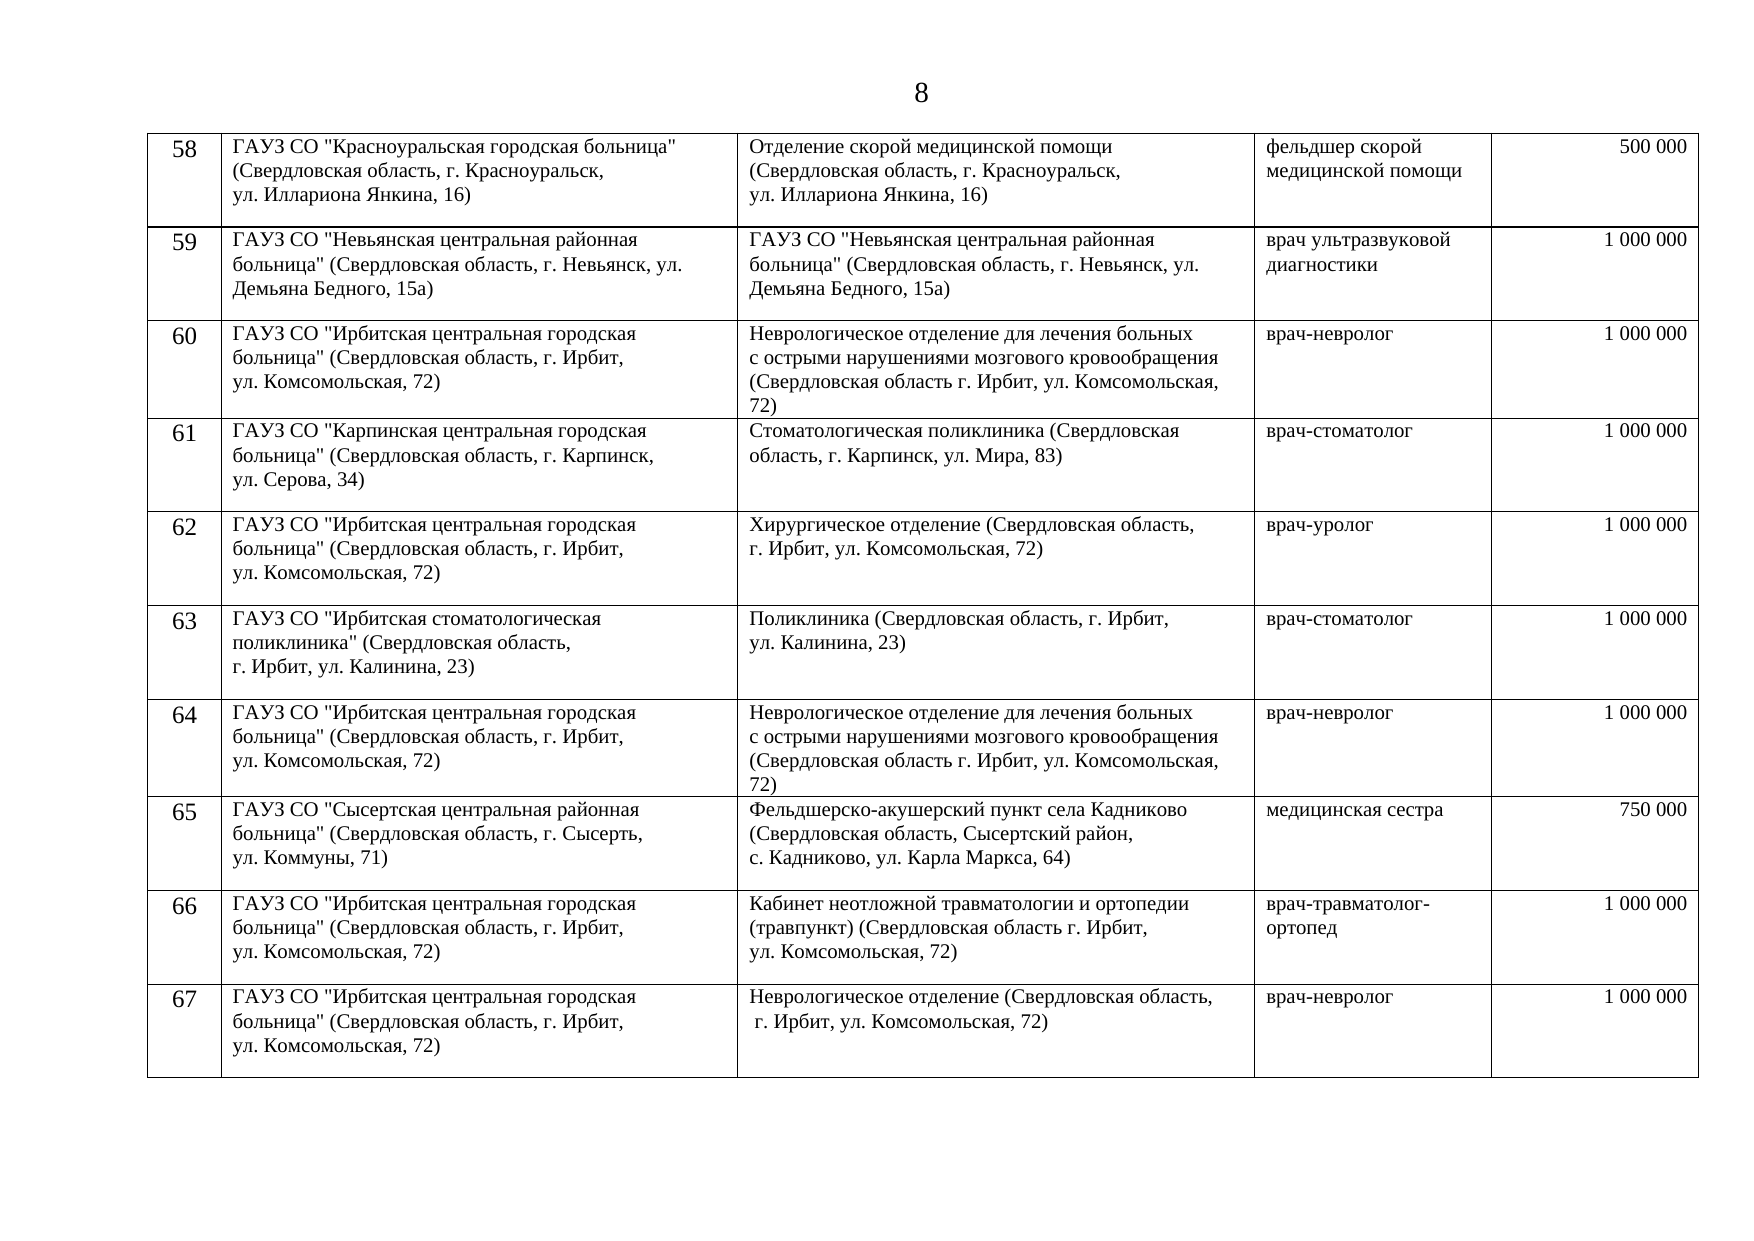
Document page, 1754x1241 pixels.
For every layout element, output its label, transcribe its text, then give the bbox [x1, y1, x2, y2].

table_cell 64 [148, 700, 221, 796]
table_cell 1 000 000 [1492, 700, 1698, 796]
table_cell 61 [148, 419, 221, 511]
table_cell ГАУЗ СО "Сысертская центральная районная больница" (Свердловская область, г. Сысерть, ул. Коммуны, 71) [222, 797, 737, 890]
table_cell 65 [148, 797, 221, 890]
table_cell 67 [148, 985, 221, 1077]
table_cell врач-уролог [1255, 512, 1491, 605]
table_cell 63 [148, 606, 221, 699]
table_cell врач-стоматолог [1255, 419, 1491, 511]
table_cell фельдшер скорой медицинской помощи [1255, 134, 1491, 226]
table_cell 1 000 000 [1492, 321, 1698, 417]
table_cell ГАУЗ СО "Карпинская центральная городская больница" (Свердловская область, г. Карпинск, ул. Серова, 34) [222, 419, 737, 511]
table_cell ГАУЗ СО "Ирбитская центральная городская больница" (Свердловская область, г. Ирбит, ул. Комсомольская, 72) [222, 985, 737, 1077]
table_cell ГАУЗ СО "Ирбитская центральная городская больница" (Свердловская область, г. Ирбит, ул. Комсомольская, 72) [222, 321, 737, 417]
table_cell 1 000 000 [1492, 419, 1698, 511]
table_cell ГАУЗ СО "Невьянская центральная районная больница" (Свердловская область, г. Невьянск, ул. Демьяна Бедного, 15а) [738, 228, 1254, 320]
table_cell ГАУЗ СО "Ирбитская стоматологическая поликлиника" (Свердловская область, г. Ирбит, ул. Калинина, 23) [222, 606, 737, 699]
table_cell 59 [148, 228, 221, 320]
table_cell Неврологическое отделение для лечения больных с острыми нарушениями мозгового кровообращения (Свердловская область г. Ирбит, ул. Комсомольская, 72) [738, 321, 1254, 417]
table_cell врач-травматолог-ортопед [1255, 891, 1491, 983]
table_cell ГАУЗ СО "Невьянская центральная районная больница" (Свердловская область, г. Невьянск, ул. Демьяна Бедного, 15а) [222, 228, 737, 320]
table_cell Стоматологическая поликлиника (Свердловская область, г. Карпинск, ул. Мира, 83) [738, 419, 1254, 511]
table_cell Неврологическое отделение (Свердловская область, г. Ирбит, ул. Комсомольская, 72) [738, 985, 1254, 1077]
table_cell ГАУЗ СО "Ирбитская центральная городская больница" (Свердловская область, г. Ирбит, ул. Комсомольская, 72) [222, 700, 737, 796]
table_cell врач-невролог [1255, 321, 1491, 417]
table_cell 62 [148, 512, 221, 605]
table_cell Поликлиника (Свердловская область, г. Ирбит, ул. Калинина, 23) [738, 606, 1254, 699]
table_cell врач-невролог [1255, 700, 1491, 796]
table_cell 1 000 000 [1492, 985, 1698, 1077]
table_cell медицинская сестра [1255, 797, 1491, 890]
table_cell Отделение скорой медицинской помощи (Свердловская область, г. Красноуральск, ул. Иллариона Янкина, 16) [738, 134, 1254, 226]
table_cell 500 000 [1492, 134, 1698, 226]
table_cell Кабинет неотложной травматологии и ортопедии (травпункт) (Свердловская область г. Ирбит, ул. Комсомольская, 72) [738, 891, 1254, 983]
table_cell 58 [148, 134, 221, 226]
table_cell 750 000 [1492, 797, 1698, 890]
table_cell врач-стоматолог [1255, 606, 1491, 699]
table_cell ГАУЗ СО "Ирбитская центральная городская больница" (Свердловская область, г. Ирбит, ул. Комсомольская, 72) [222, 891, 737, 983]
table_cell 66 [148, 891, 221, 983]
table_cell ГАУЗ СО "Ирбитская центральная городская больница" (Свердловская область, г. Ирбит, ул. Комсомольская, 72) [222, 512, 737, 605]
table_cell 60 [148, 321, 221, 417]
table_cell Неврологическое отделение для лечения больных с острыми нарушениями мозгового кровообращения (Свердловская область г. Ирбит, ул. Комсомольская, 72) [738, 700, 1254, 796]
table_cell ГАУЗ СО "Красноуральская городская больница" (Свердловская область, г. Красноуральск, ул. Иллариона Янкина, 16) [222, 134, 737, 226]
table_cell 1 000 000 [1492, 606, 1698, 699]
table_cell 1 000 000 [1492, 228, 1698, 320]
table_cell Хирургическое отделение (Свердловская область, г. Ирбит, ул. Комсомольская, 72) [738, 512, 1254, 605]
table_cell врач ультразвуковой диагностики [1255, 228, 1491, 320]
table_cell Фельдшерско-акушерский пункт села Кадниково (Свердловская область, Сысертский район, с. Кадниково, ул. Карла Маркса, 64) [738, 797, 1254, 890]
table_cell 1 000 000 [1492, 512, 1698, 605]
table_cell врач-невролог [1255, 985, 1491, 1077]
table_cell 1 000 000 [1492, 891, 1698, 983]
